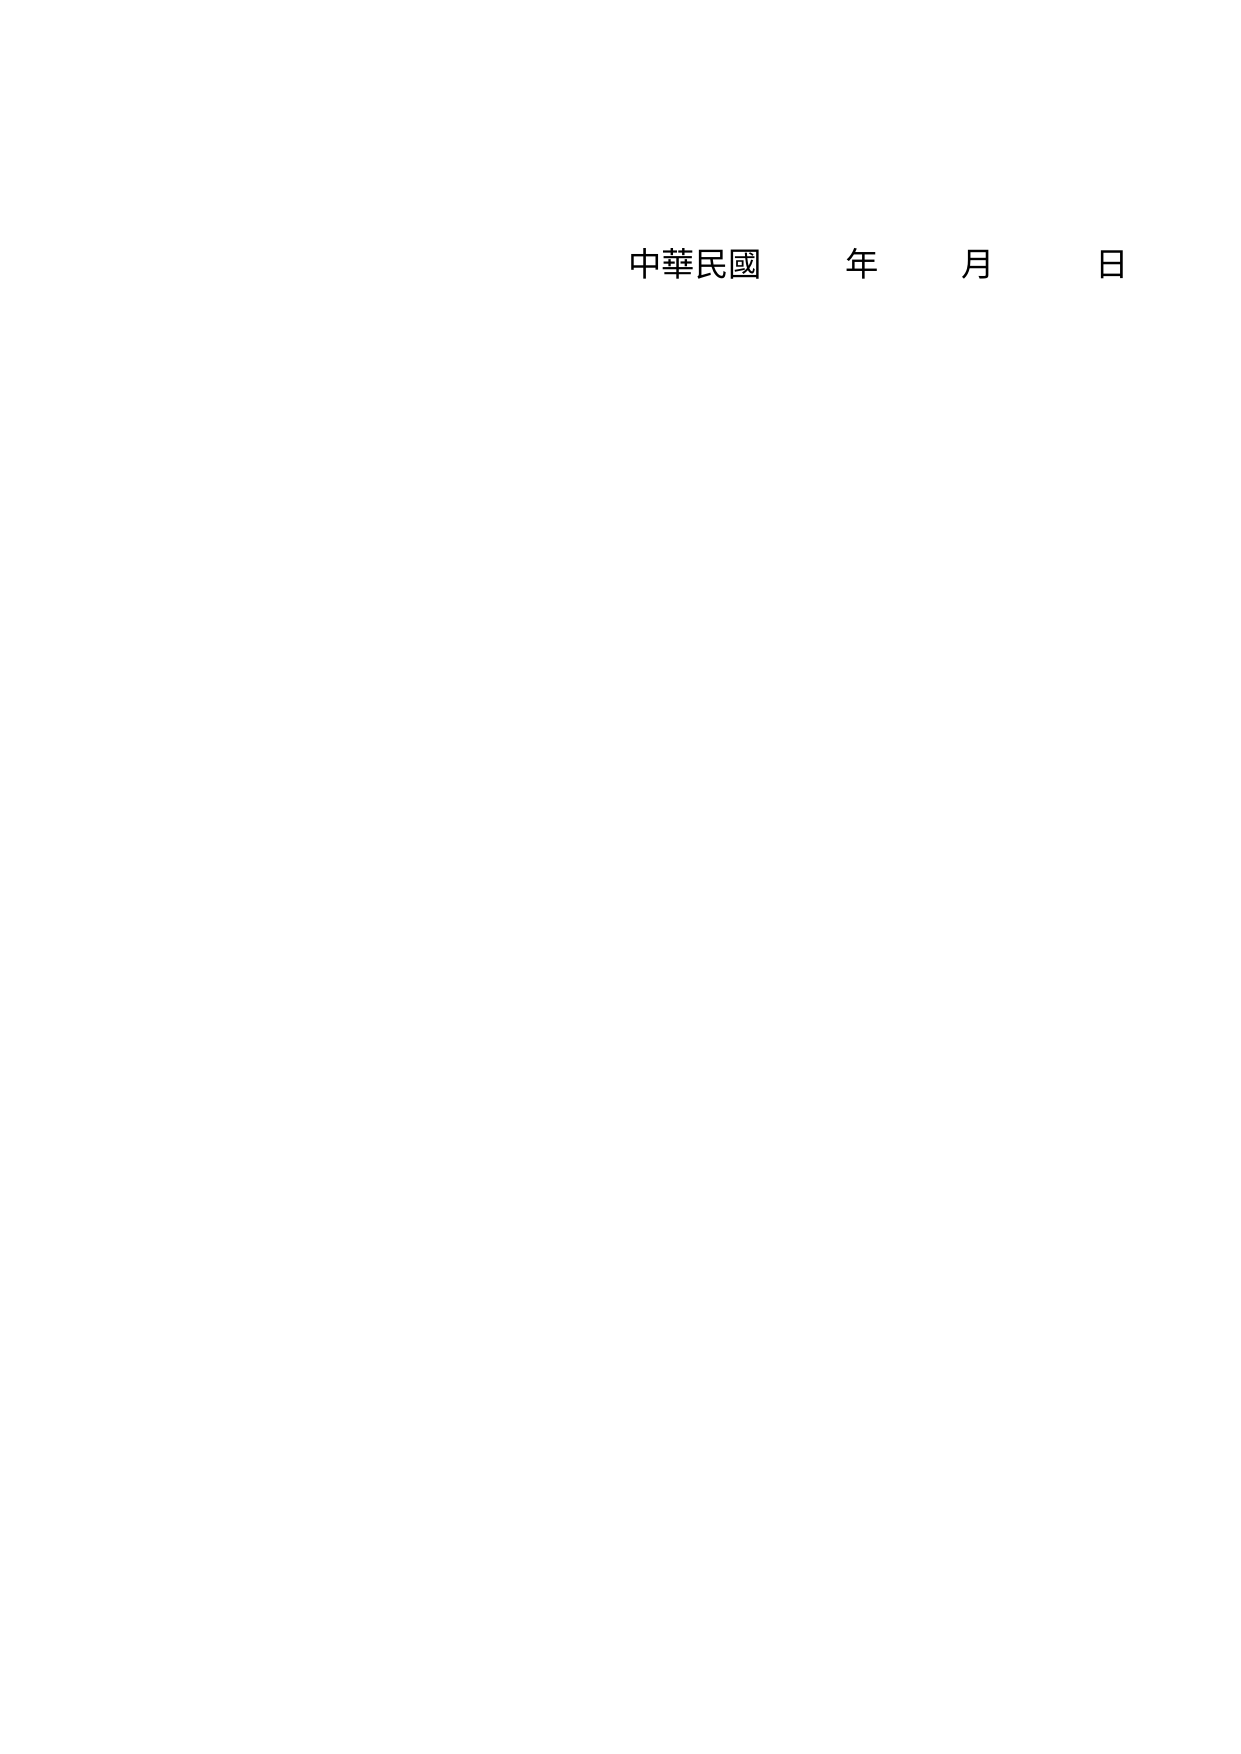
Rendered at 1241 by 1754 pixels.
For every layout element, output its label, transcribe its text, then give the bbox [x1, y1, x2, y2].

text 中華民國 年 月 日 [112, 221, 1128, 283]
